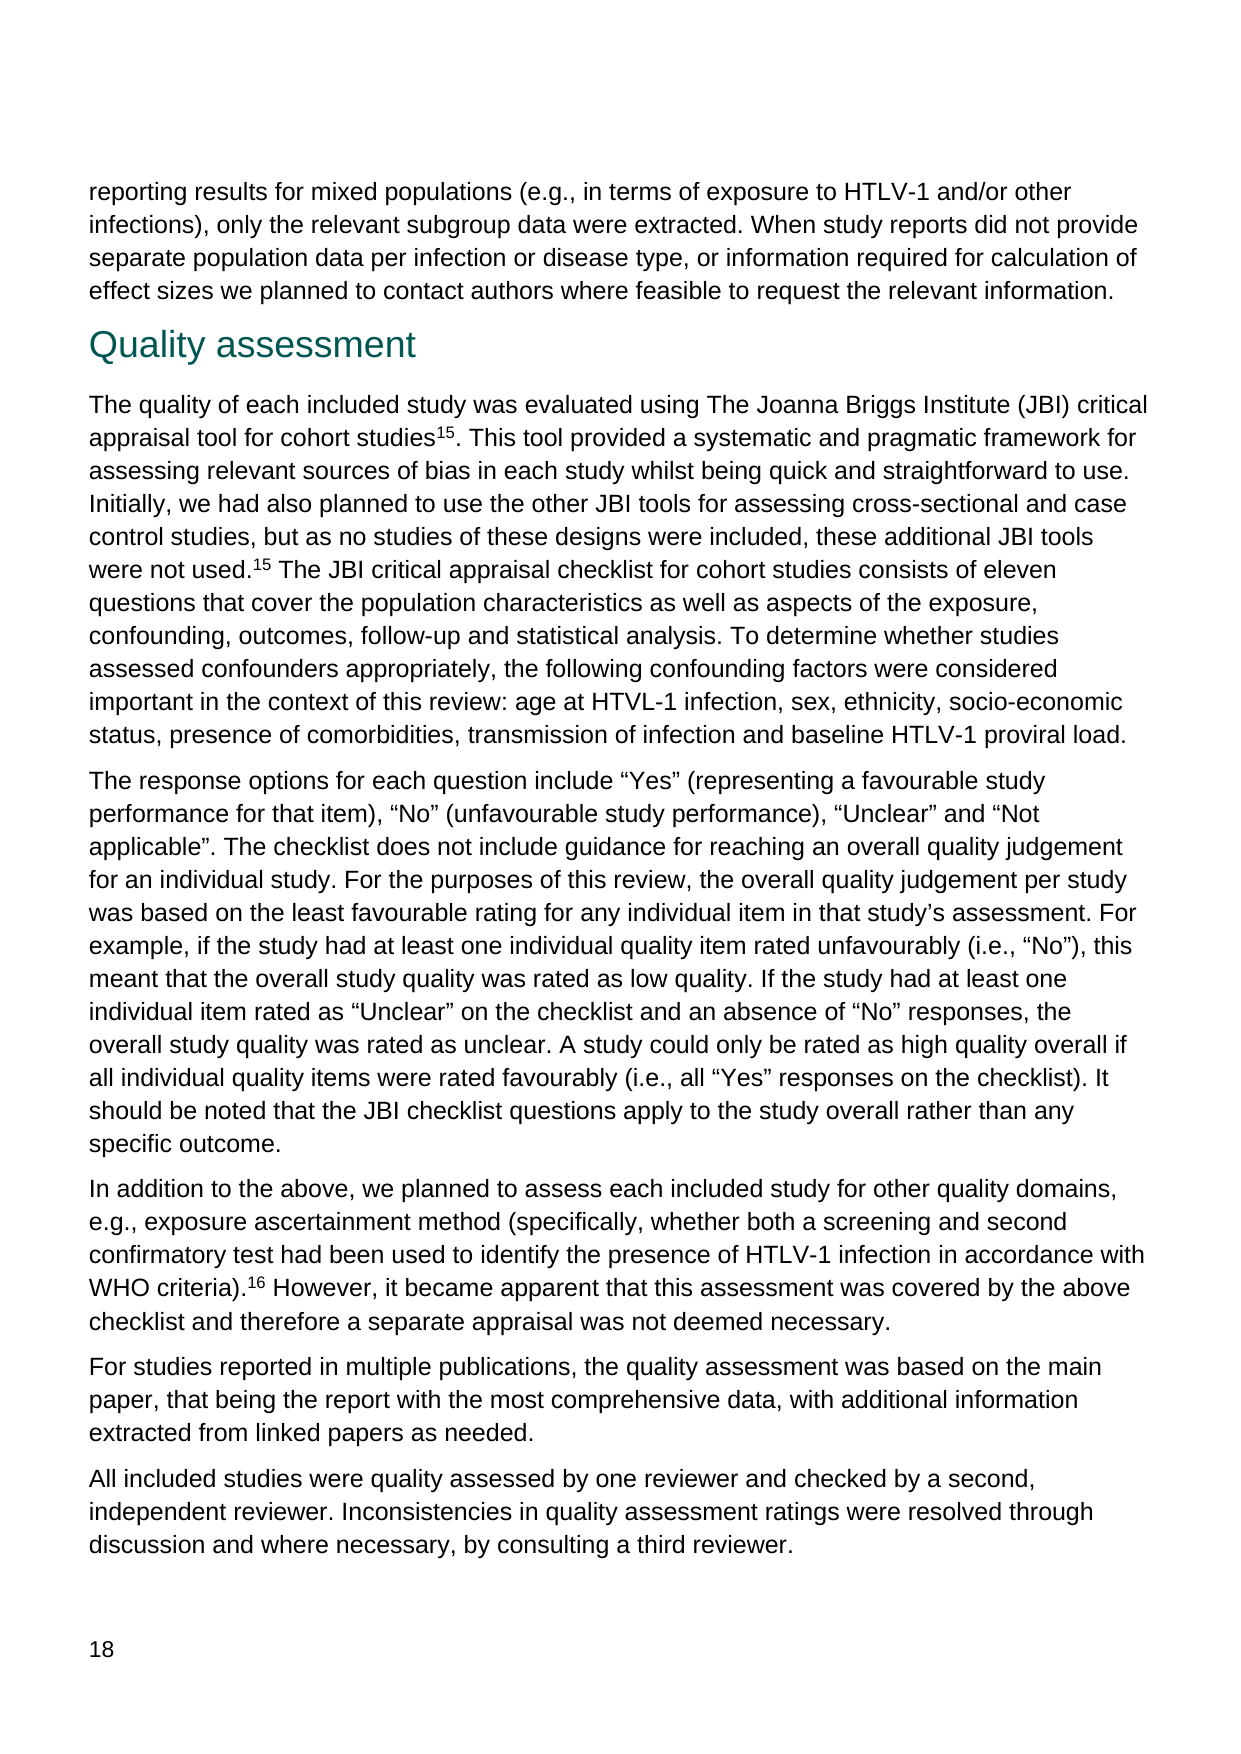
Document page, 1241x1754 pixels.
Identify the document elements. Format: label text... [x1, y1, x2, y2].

subtitle Quality assessment [89, 322, 1152, 365]
text The response options for each question include “Yes” (representing a favourable study performance for that item), “No” (unfavourable study performance), “Unclear” and “Not applicable”. The checklist does not include guidance for reaching an overall quality judgement for an individual study. For the purposes of this review, the overall quality judgement per study was based on the least favourable rating for any individual item in that study’s assessment. For example, if the study had at least one individual quality item rated unfavourably (i.e., “No”), this meant that the overall study quality was rated as low quality. If the study had at least one individual item rated as “Unclear” on the checklist and an absence of “No” responses, the overall study quality was rated as unclear. A study could only be rated as high quality overall if all individual quality items were rated favourably (i.e., all “Yes” responses on the checklist). It should be noted that the JBI checklist questions apply to the study overall rather than any specific outcome. [89, 766, 1152, 1158]
text In addition to the above, we planned to assess each included study for other quality domains, e.g., exposure ascertainment method (specifically, whether both a screening and second confirmatory test had been used to identify the presence of HTLV-1 infection in accordance with WHO criteria).16 However, it became apparent that this assessment was covered by the above checklist and therefore a separate appraisal was not deemed necessary. [89, 1174, 1152, 1335]
text The quality of each included study was evaluated using The Joanna Briggs Institute (JBI) critical appraisal tool for cohort studies15. This tool provided a systematic and pragmatic framework for assessing relevant sources of bias in each study whilst being quick and straightforward to use. Initially, we had also planned to use the other JBI tools for assessing cross-sectional and case control studies, but as no studies of these designs were included, these additional JBI tools were not used.15 The JBI critical appraisal checklist for cohort studies consists of eleven questions that cover the population characteristics as well as aspects of the exposure, confounding, outcomes, follow-up and statistical analysis. To determine whether studies assessed confounders appropriately, the following confounding factors were considered important in the context of this review: age at HTVL-1 infection, sex, ethnicity, socio-economic status, presence of comorbidities, transmission of infection and baseline HTLV-1 proviral load. [89, 390, 1152, 749]
text reporting results for mixed populations (e.g., in terms of exposure to HTLV-1 and/or other infections), only the relevant subgroup data were extracted. When study reports did not provide separate population data per infection or disease type, or information required for calculation of effect sizes we planned to contact authors where feasible to request the relevant information. [89, 177, 1152, 305]
text All included studies were quality assessed by one reviewer and checked by a second, independent reviewer. Inconsistencies in quality assessment ratings were resolved through discussion and where necessary, by consulting a third reviewer. [89, 1463, 1152, 1558]
text For studies reported in multiple publications, the quality assessment was based on the main paper, that being the report with the most comprehensive data, with additional information extracted from linked papers as needed. [89, 1352, 1152, 1447]
